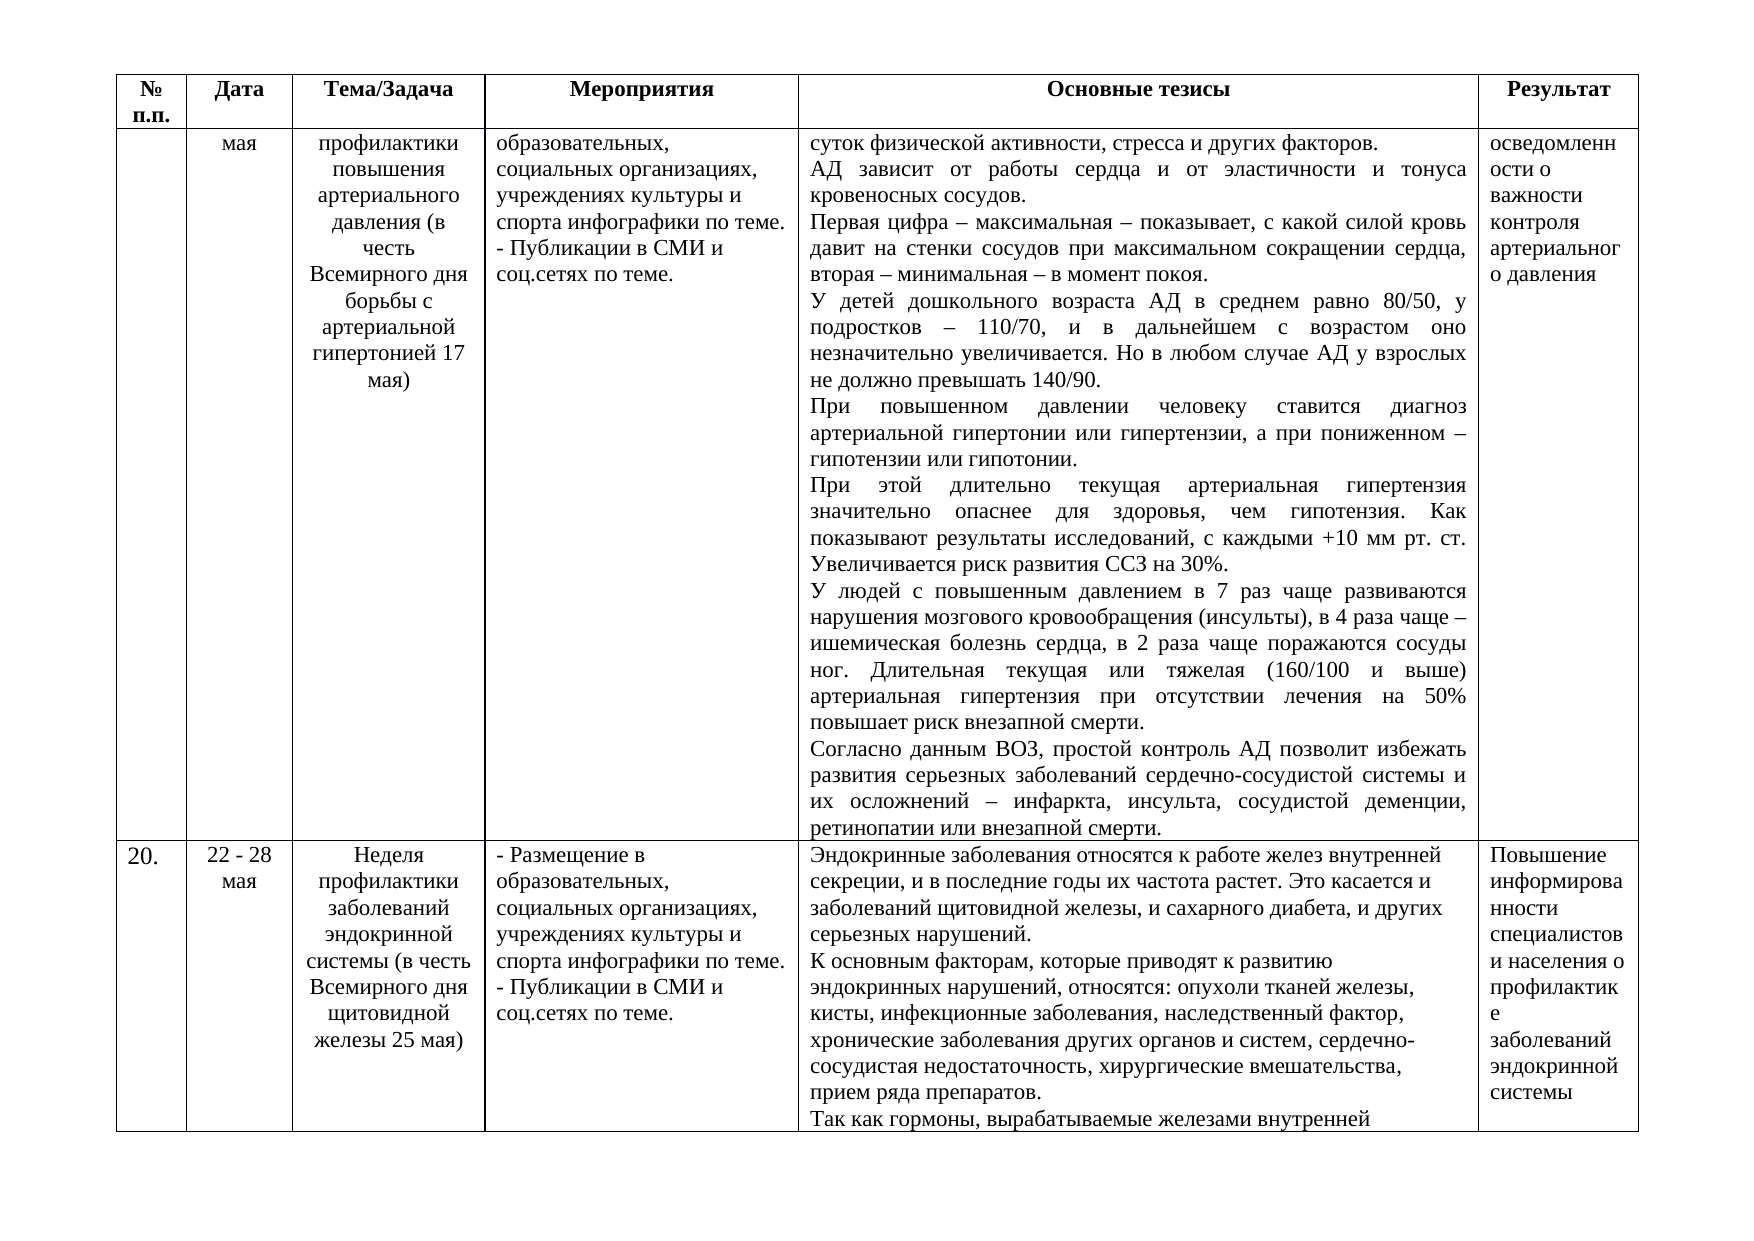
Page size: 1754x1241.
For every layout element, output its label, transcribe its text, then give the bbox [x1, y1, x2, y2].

table_cell Повышение информированности специалистов и населения о профилактике заболеваний эндокринной системы [1479, 841, 1638, 1131]
table_header Мероприятия [486, 75, 798, 128]
table_cell 22 - 28 мая [187, 841, 292, 1131]
table_cell мая [187, 129, 292, 840]
table_header Результат [1479, 75, 1638, 128]
table_header Основные тезисы [799, 75, 1478, 128]
table_header Дата [187, 75, 292, 128]
table_cell профилактики повышения артериального давления (в честь Всемирного дня борьбы с артериальной гипертонией 17 мая) [293, 129, 484, 840]
table_cell Эндокринные заболевания относятся к работе желез внутренней секреции, и в последние годы их частота растет. Это касается и заболеваний щитовидной железы, и сахарного диабета, и других серьезных нарушений. К основным факторам, которые приводят к развитию эндокринных нарушений, относятся: опухоли тканей железы, кисты, инфекционные заболевания, наследственный фактор, хронические заболевания других органов и систем, сердечно-сосудистая недостаточность, хирургические вмешательства, прием ряда препаратов. Так как гормоны, вырабатываемые железами внутренней [799, 841, 1478, 1131]
table_cell Неделя профилактики заболеваний эндокринной системы (в честь Всемирного дня щитовидной железы 25 мая) [293, 841, 484, 1131]
table_cell суток физической активности, стресса и других факторов. АД зависит от работы сердца и от эластичности и тонуса кровеносных сосудов. Первая цифра – максимальная – показывает, с какой силой кровь давит на стенки сосудов при максимальном сокращении сердца, вторая – минимальная – в момент покоя. У детей дошкольного возраста АД в среднем равно 80/50, у подростков – 110/70, и в дальнейшем с возрастом оно незначительно увеличивается. Но в любом случае АД у взрослых не должно превышать 140/90. При повышенном давлении человеку ставится диагноз артериальной гипертонии или гипертензии, а при пониженном – гипотензии или гипотонии. При этой длительно текущая артериальная гипертензия значительно опаснее для здоровья, чем гипотензия. Как показывают результаты исследований, с каждыми +10 мм рт. ст. Увеличивается риск развития ССЗ на 30%. У людей с повышенным давлением в 7 раз чаще развиваются нарушения мозгового кровообращения (инсульты), в 4 раза чаще – ишемическая болезнь сердца, в 2 раза чаще поражаются сосуды ног. Длительная текущая или тяжелая (160/100 и выше) артериальная гипертензия при отсутствии лечения на 50% повышает риск внезапной смерти. Согласно данным ВОЗ, простой контроль АД позволит избежать развития серьезных заболеваний сердечно-сосудистой системы и их осложнений – инфаркта, инсульта, сосудистой деменции, ретинопатии или внезапной смерти. [799, 129, 1478, 840]
table_cell [117, 129, 186, 840]
table_cell осведомленности о важности контроля артериального давления [1479, 129, 1638, 840]
table_header № п.п. [117, 75, 186, 128]
table_cell - Размещение в образовательных, социальных организациях, учреждениях культуры и спорта инфографики по теме. - Публикации в СМИ и соц.сетях по теме. [486, 841, 798, 1131]
table_header Тема/Задача [293, 75, 484, 128]
table_cell [117, 841, 186, 1131]
table_cell образовательных, социальных организациях, учреждениях культуры и спорта инфографики по теме. - Публикации в СМИ и соц.сетях по теме. [486, 129, 798, 840]
